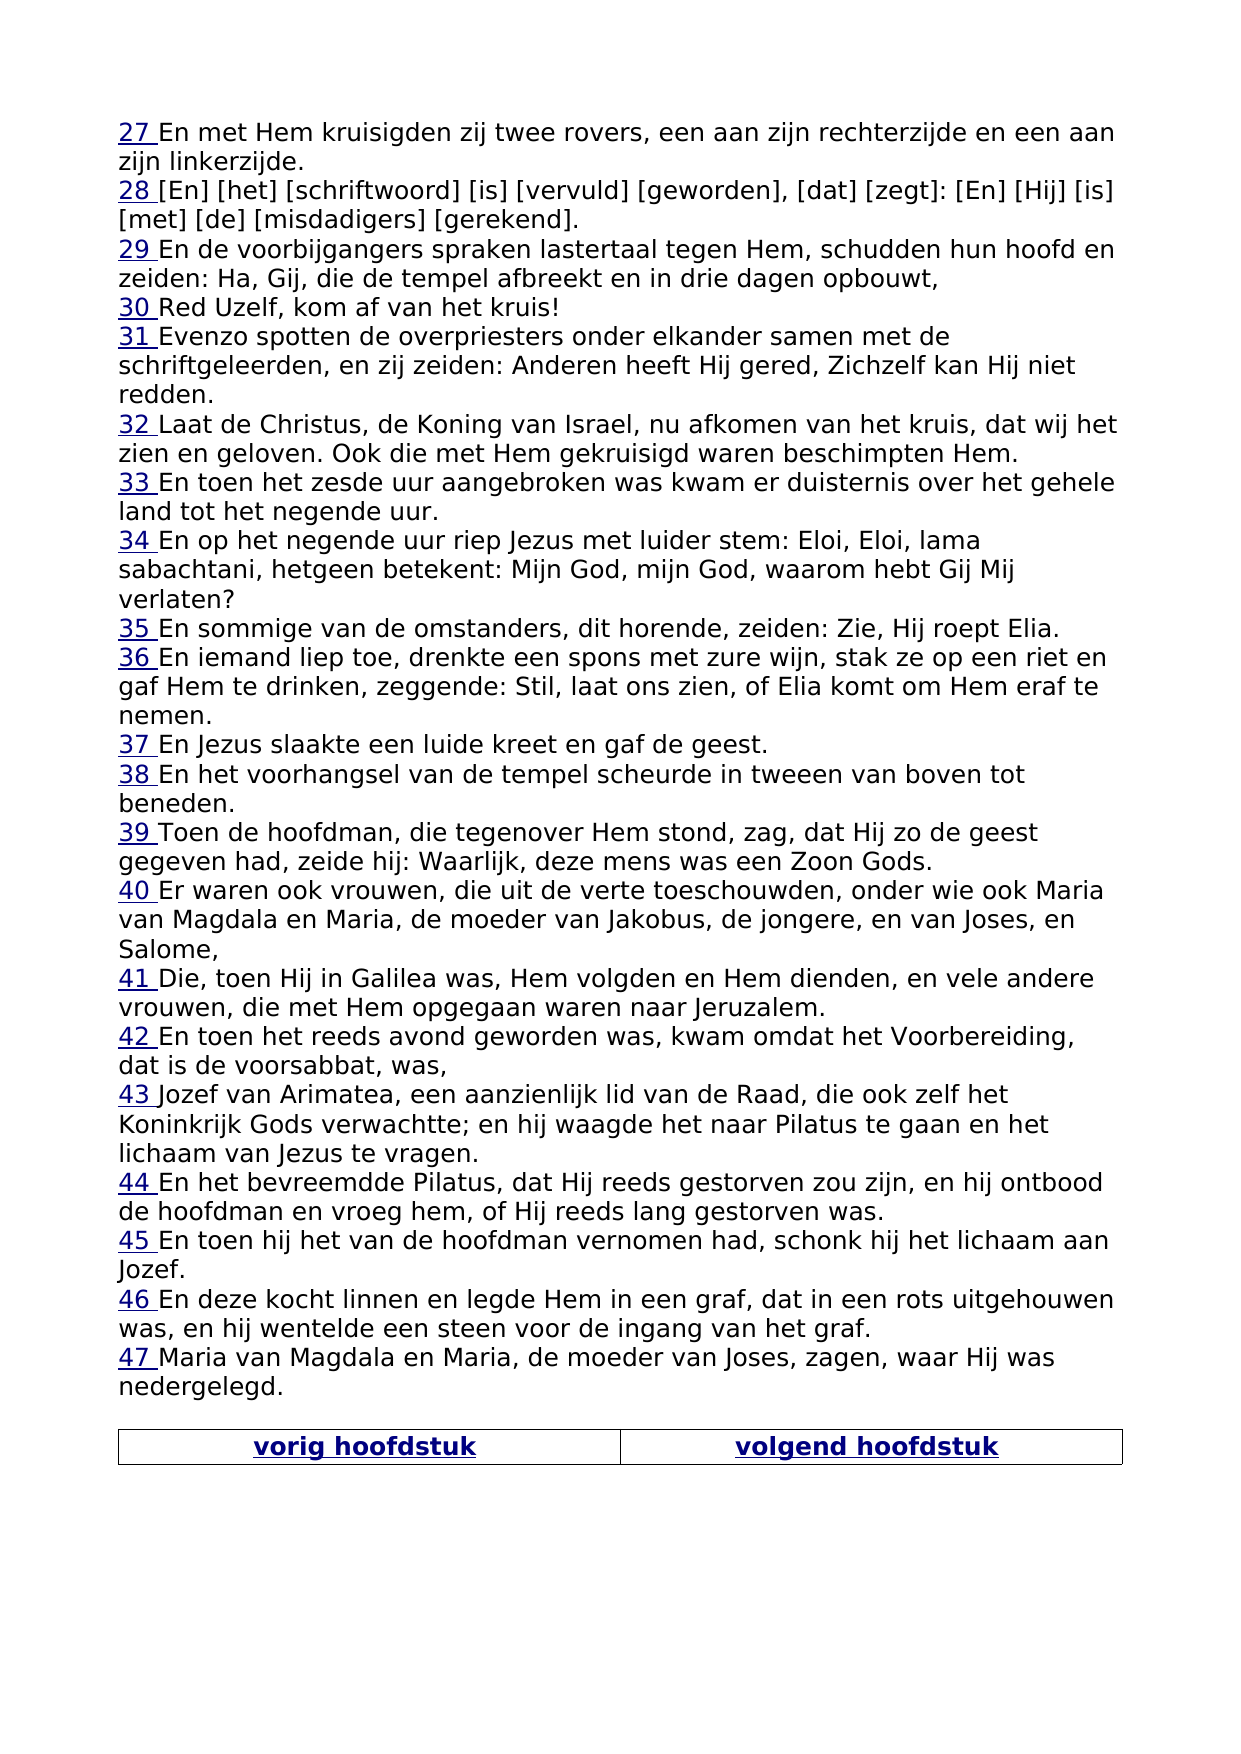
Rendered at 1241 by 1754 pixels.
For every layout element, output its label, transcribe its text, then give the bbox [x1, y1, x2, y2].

text 27 En met Hem kruisigden zij twee rovers, een aan zijn rechterzijde en een aan zijn linkerzijde. 28 [En] [het] [schriftwoord] [is] [vervuld] [geworden], [dat] [zegt]: [En] [Hij] [is] [met] [de] [misdadigers] [gerekend]. 29 En de voorbijgangers spraken lastertaal tegen Hem, schudden hun hoofd en zeiden: Ha, Gij, die de tempel afbreekt en in drie dagen opbouwt, 30 Red Uzelf, kom af van het kruis! 31 Evenzo spotten de overpriesters onder elkander samen met de schriftgeleerden, en zij zeiden: Anderen heeft Hij gered, Zichzelf kan Hij niet redden. 32 Laat de Christus, de Koning van Israel, nu afkomen van het kruis, dat wij het zien en geloven. Ook die met Hem gekruisigd waren beschimpten Hem. 33 En toen het zesde uur aangebroken was kwam er duisternis over het gehele land tot het negende uur. 34 En op het negende uur riep Jezus met luider stem: Eloi, Eloi, lama sabachtani, hetgeen betekent: Mijn God, mijn God, waarom hebt Gij Mij verlaten? 35 En sommige van de omstanders, dit horende, zeiden: Zie, Hij roept Elia. 36 En iemand liep toe, drenkte een spons met zure wijn, stak ze op een riet en gaf Hem te drinken, zeggende: Stil, laat ons zien, of Elia komt om Hem eraf te nemen. 37 En Jezus slaakte een luide kreet en gaf de geest. 38 En het voorhangsel van de tempel scheurde in tweeen van boven tot beneden. 39 Toen de hoofdman, die tegenover Hem stond, zag, dat Hij zo de geest gegeven had, zeide hij: Waarlijk, deze mens was een Zoon Gods. 40 Er waren ook vrouwen, die uit de verte toeschouwden, onder wie ook Maria van Magdala en Maria, de moeder van Jakobus, de jongere, en van Joses, en Salome, 41 Die, toen Hij in Galilea was, Hem volgden en Hem dienden, en vele andere vrouwen, die met Hem opgegaan waren naar Jeruzalem. 42 En toen het reeds avond geworden was, kwam omdat het Voorbereiding, dat is de voorsabbat, was, 43 Jozef van Arimatea, een aanzienlijk lid van de Raad, die ook zelf het Koninkrijk Gods verwachtte; en hij waagde het naar Pilatus te gaan en het lichaam van Jezus te vragen. 44 En het bevreemdde Pilatus, dat Hij reeds gestorven zou zijn, en hij ontbood de hoofdman en vroeg hem, of Hij reeds lang gestorven was. 45 En toen hij het van de hoofdman vernomen had, schonk hij het lichaam aan Jozef. 46 En deze kocht linnen en legde Hem in een graf, dat in een rots uitgehouwen was, en hij wentelde een steen voor de ingang van het graf. 47 Maria van Magdala en Maria, de moeder van Joses, zagen, waar Hij was nedergelegd. [118, 118, 1122, 1401]
table_header volgend hoofdstuk [621, 1430, 1122, 1464]
table_header vorig hoofdstuk [119, 1430, 620, 1464]
